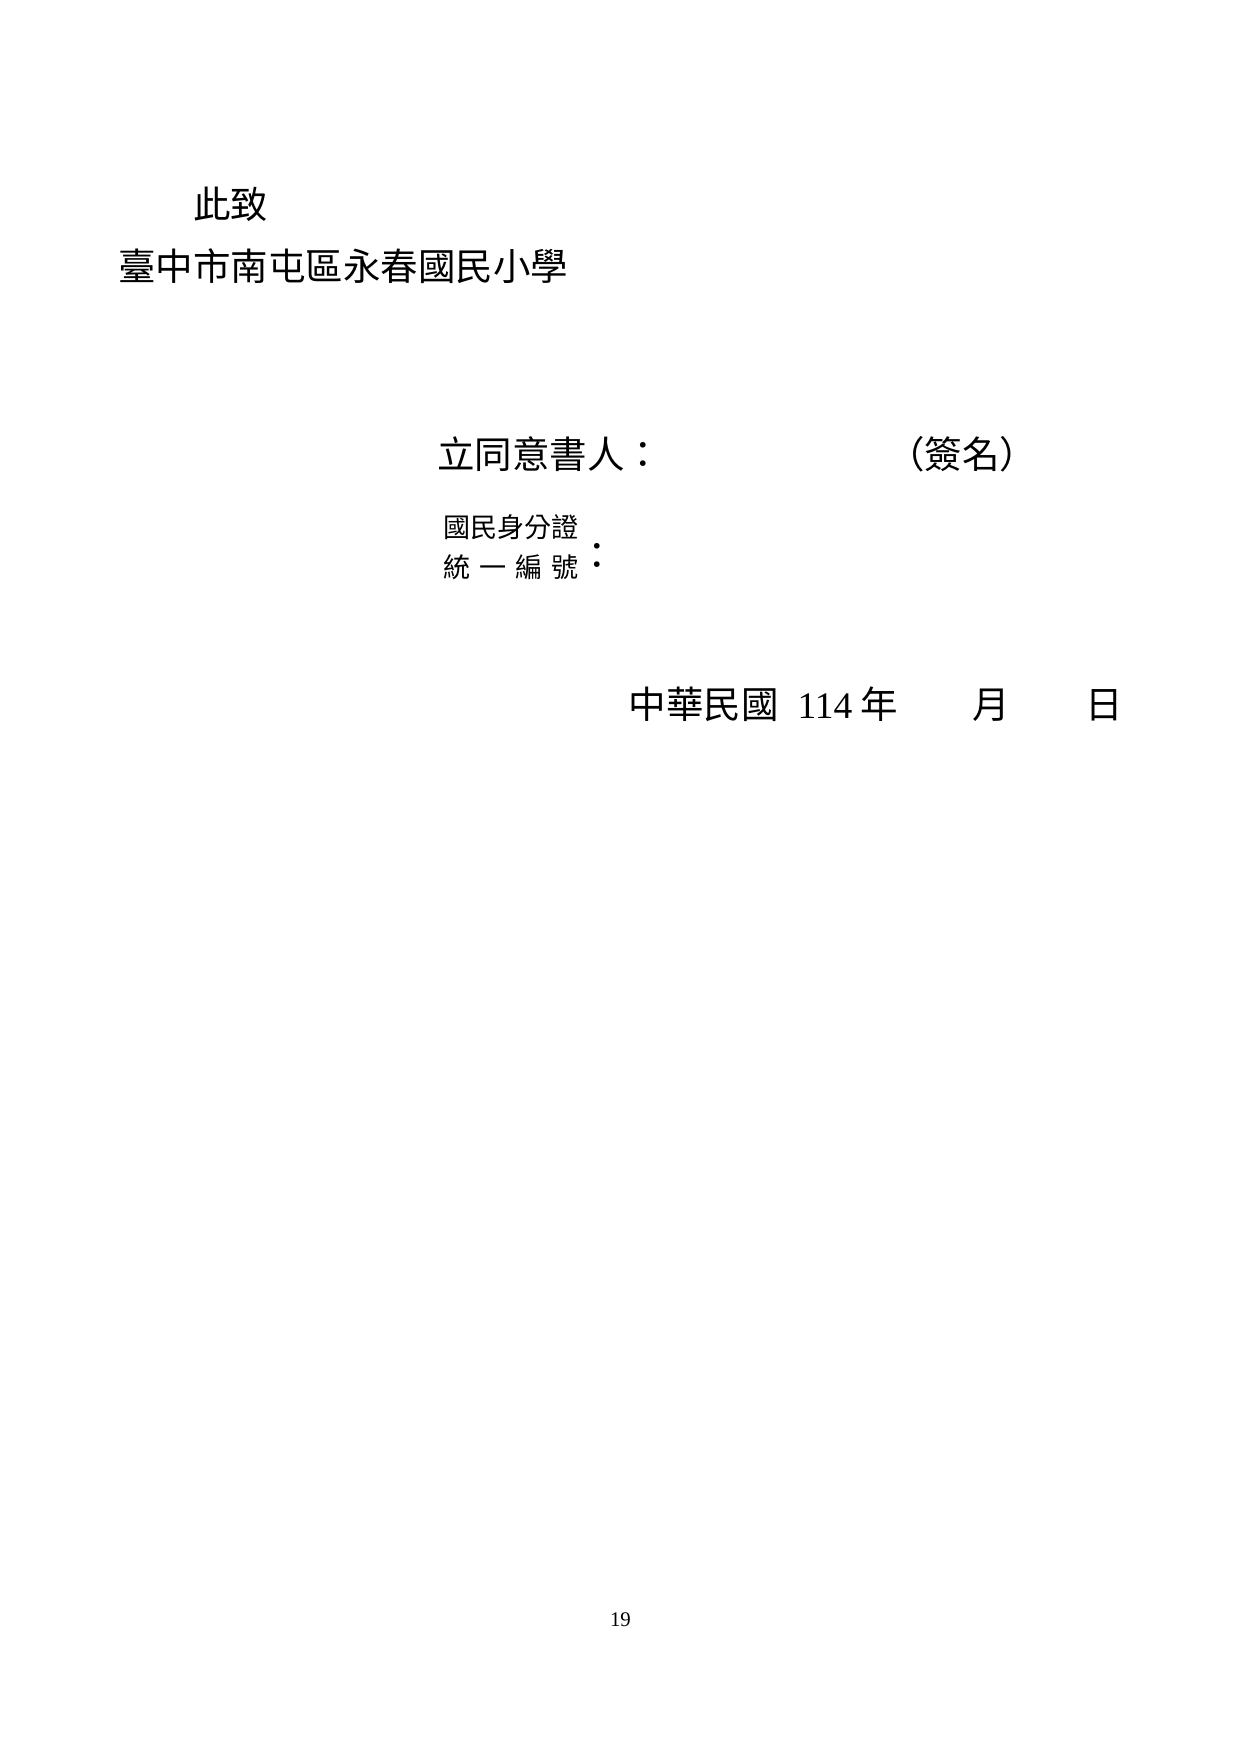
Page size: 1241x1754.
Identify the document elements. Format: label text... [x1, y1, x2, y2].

text 立同意書人： （簽名） [118, 410, 1122, 473]
text 此致 [118, 160, 1122, 223]
text 臺中市南屯區永春國民小學 [118, 223, 1122, 285]
text 中華民國 114年 月 日 [118, 660, 1122, 723]
text 國民身分證統一編號： [118, 473, 1122, 598]
